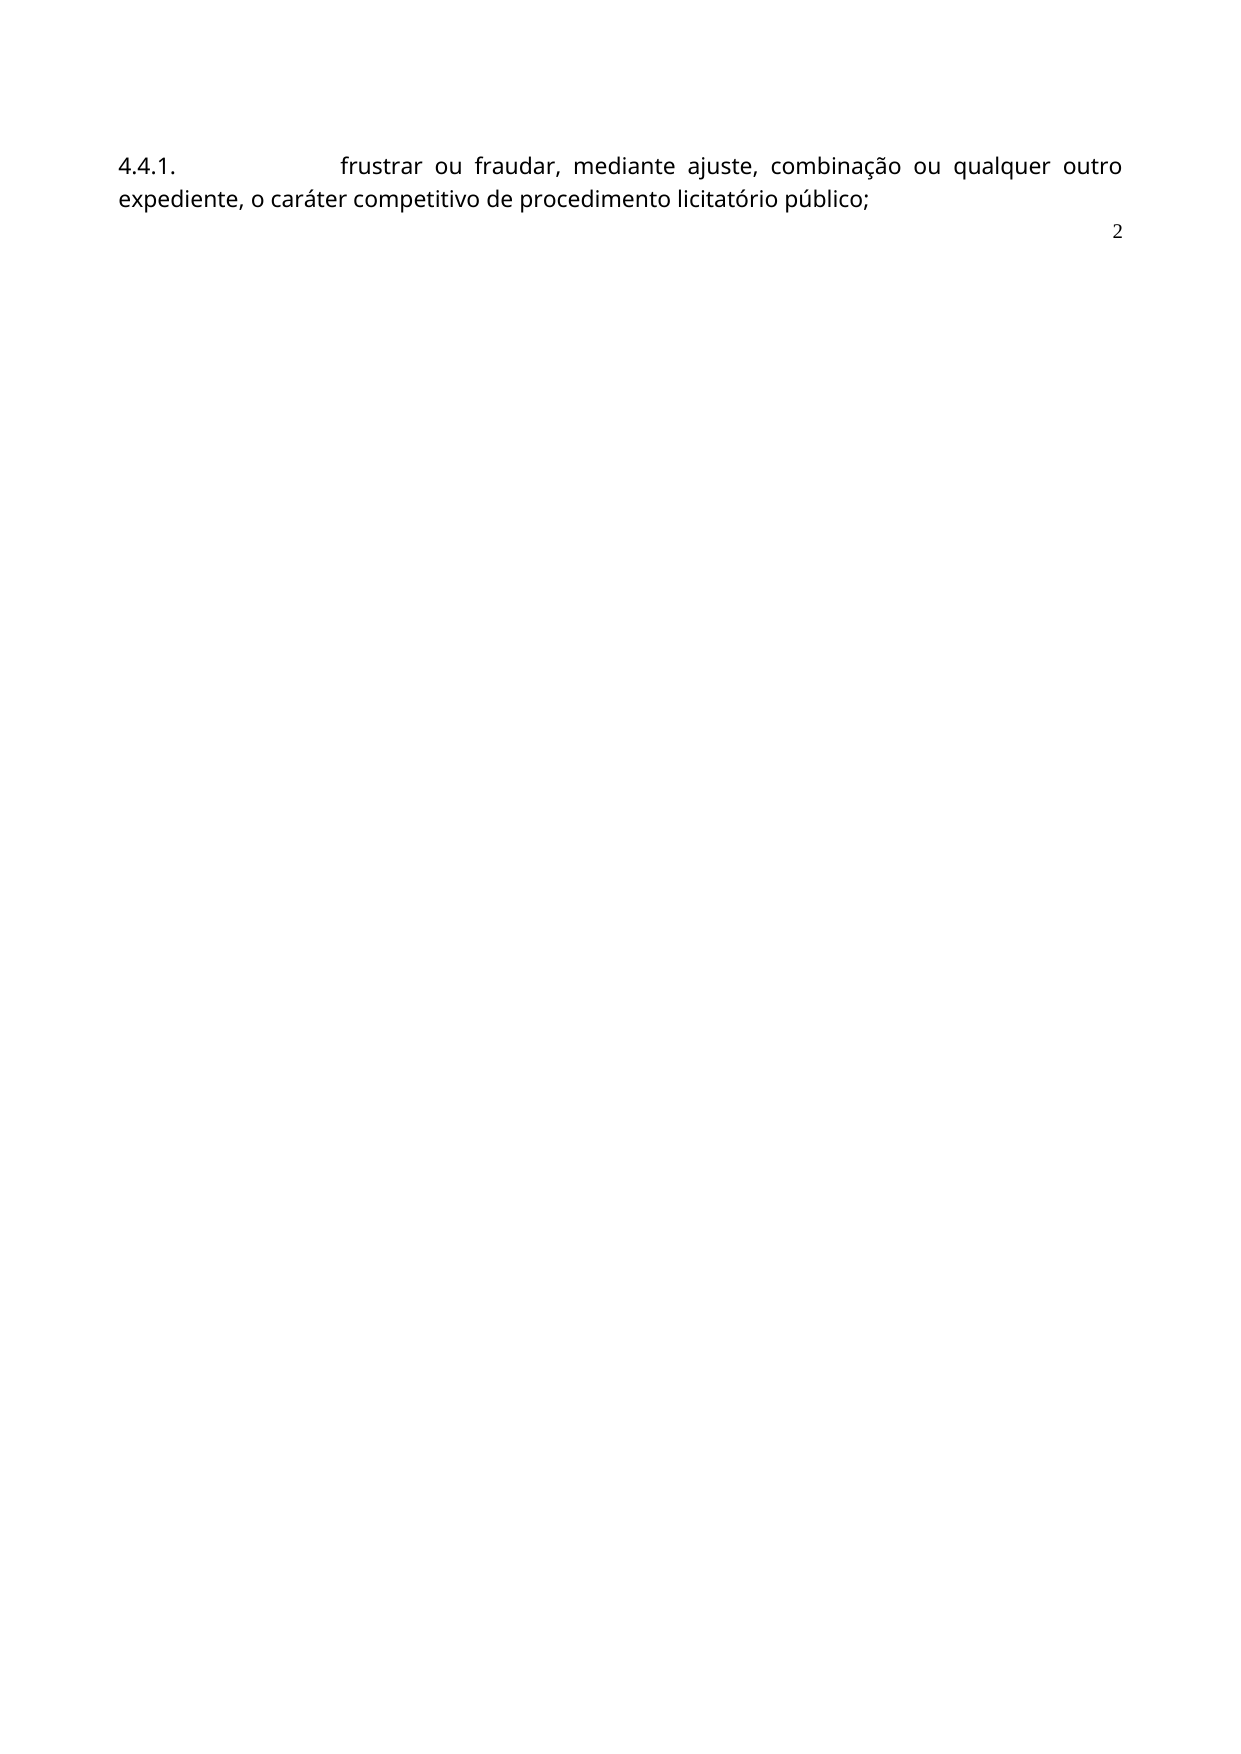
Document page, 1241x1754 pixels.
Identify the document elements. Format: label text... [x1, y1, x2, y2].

text 2 [1112, 219, 1123, 243]
list frustrar ou fraudar, mediante ajuste, combinação ou qualquer outro expediente, o caráter competitivo de procedimento licitatório público; [118, 150, 1123, 214]
